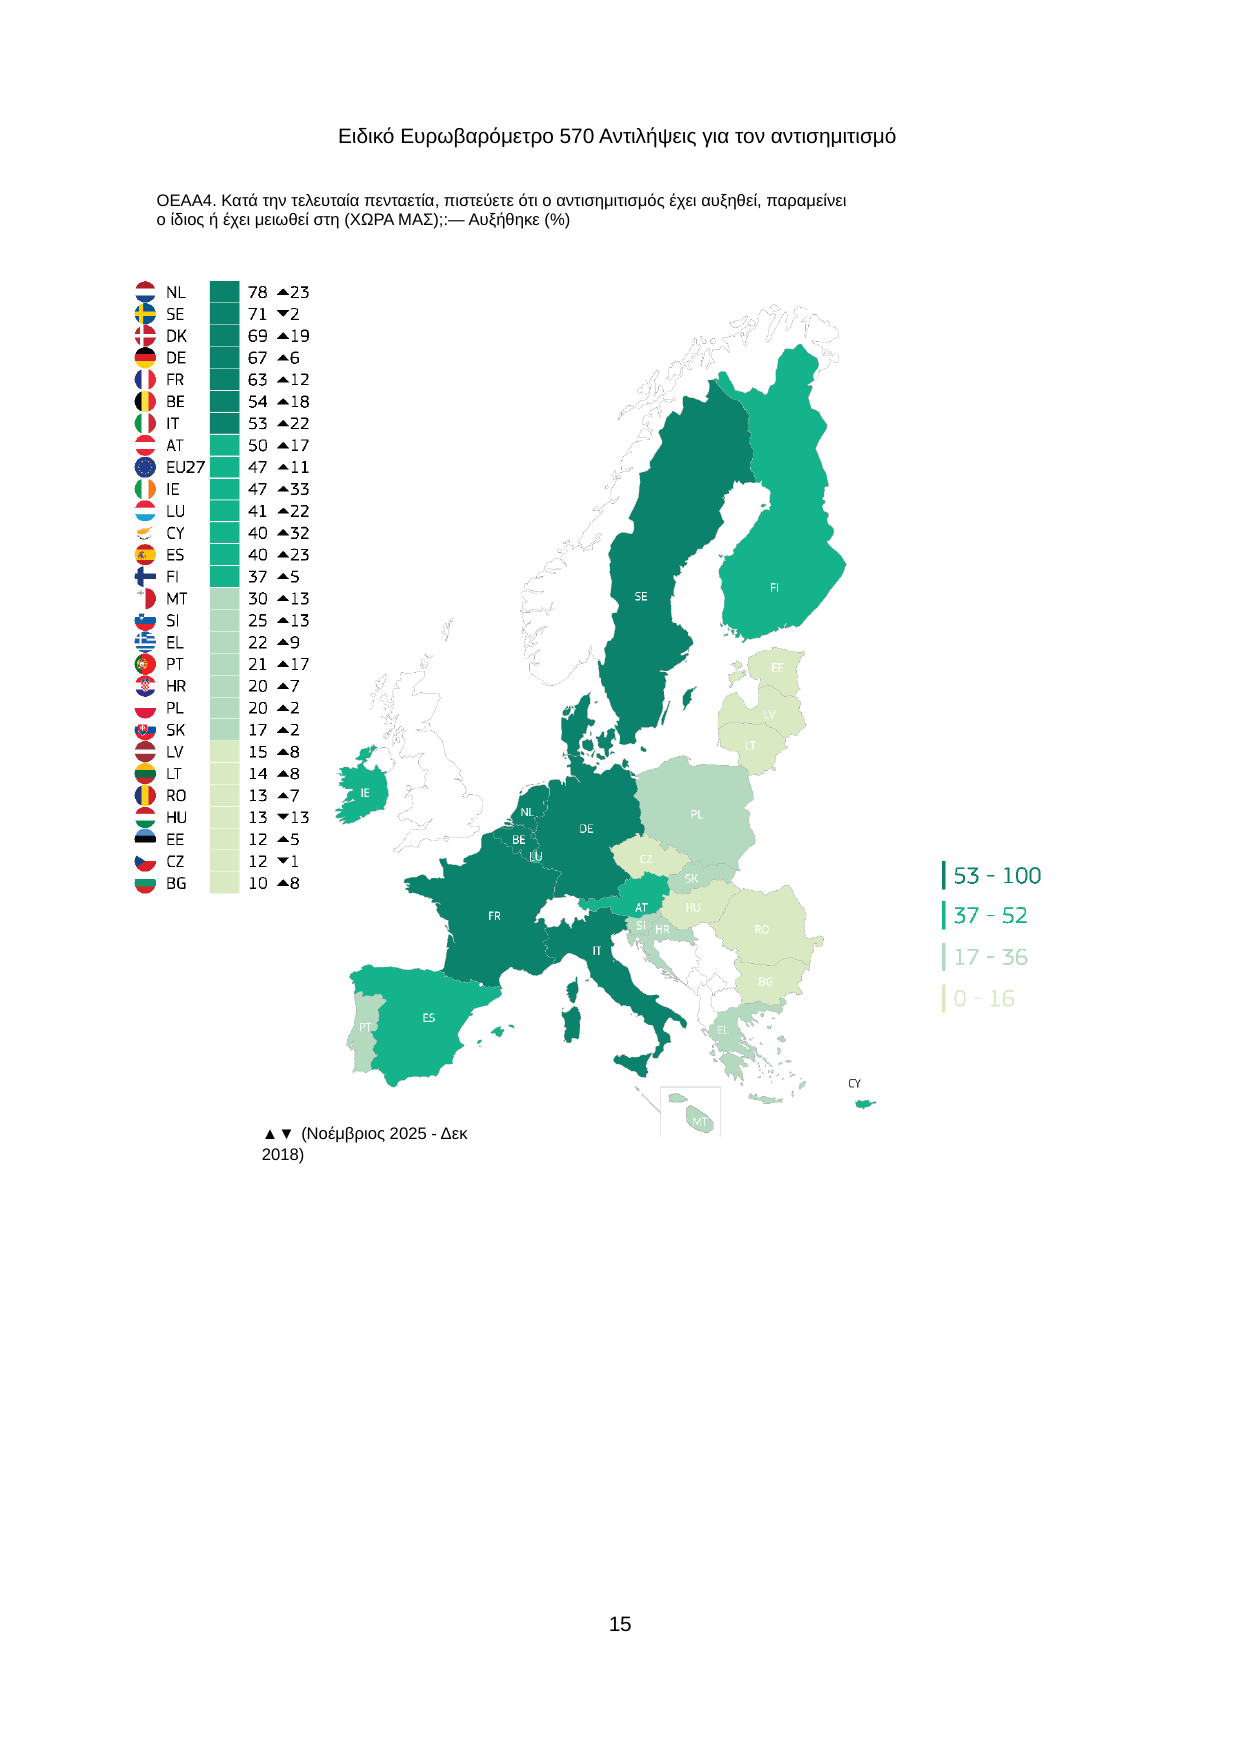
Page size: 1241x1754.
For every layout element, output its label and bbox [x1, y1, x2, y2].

picture [443, 1129, 449, 1137]
picture [401, 1129, 406, 1137]
picture [118, 270, 1044, 1137]
